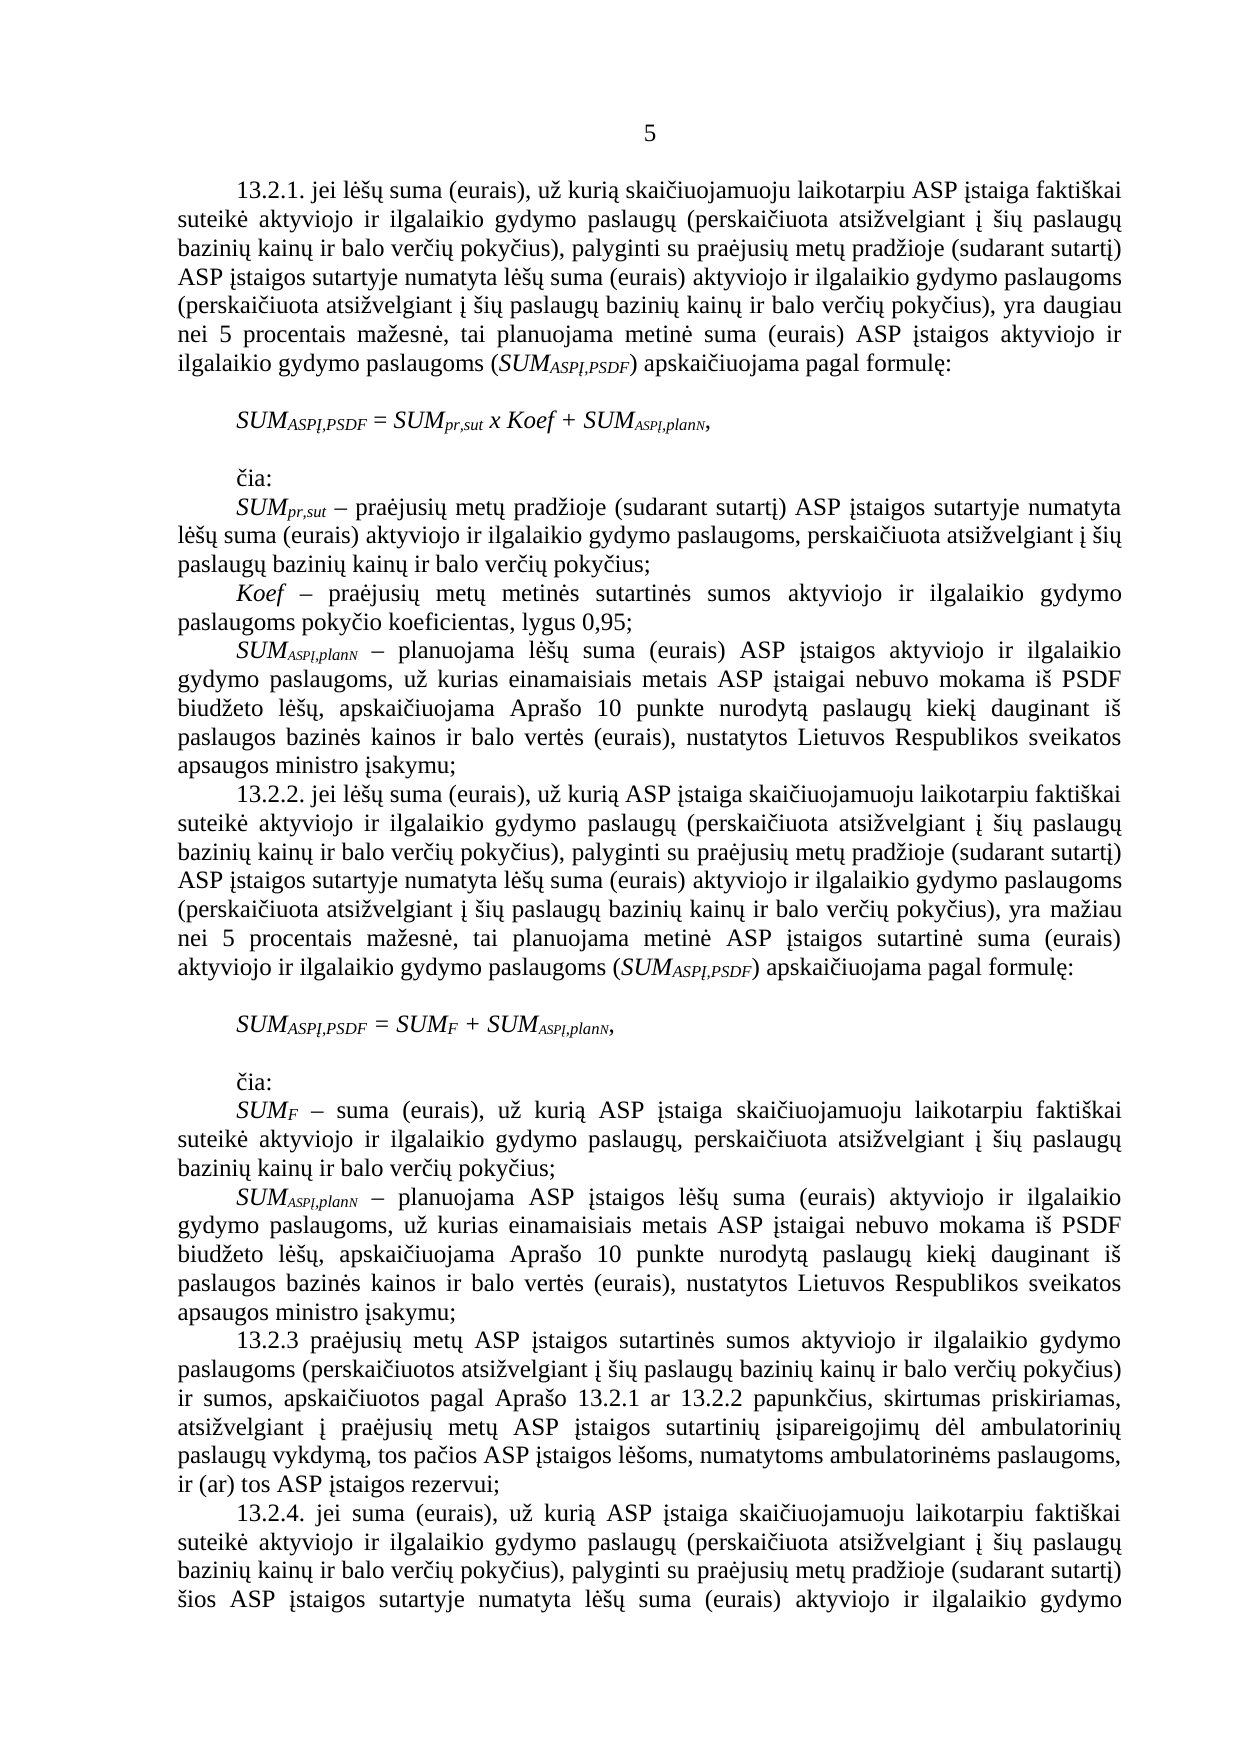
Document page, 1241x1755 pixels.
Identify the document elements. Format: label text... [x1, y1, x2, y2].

text SUMaspį,plann – planuojama lėšų suma (eurais) ASP įstaigos aktyviojo ir ilgalaikio gydymo paslaugoms, už kurias einamaisiais metais ASP įstaigai nebuvo mokama iš PSDF biudžeto lėšų, apskaičiuojama Aprašo 10 punkte nurodytą paslaugų kiekį dauginant iš paslaugos bazinės kainos ir balo vertės (eurais), nustatytos Lietuvos Respublikos sveikatos apsaugos ministro įsakymu; [177, 636, 1122, 779]
text SUMpr,sut – praėjusių metų pradžioje (sudarant sutartį) ASP įstaigos sutartyje numatyta lėšų suma (eurais) aktyviojo ir ilgalaikio gydymo paslaugoms, perskaičiuota atsižvelgiant į šių paslaugų bazinių kainų ir balo verčių pokyčius; [177, 492, 1122, 578]
text čia: [177, 463, 1122, 492]
text 13.2.4. jei suma (eurais), už kurią ASP įstaiga skaičiuojamuoju laikotarpiu faktiškai suteikė aktyviojo ir ilgalaikio gydymo paslaugų (perskaičiuota atsižvelgiant į šių paslaugų bazinių kainų ir balo verčių pokyčius), palyginti su praėjusių metų pradžioje (sudarant sutartį) šios ASP įstaigos sutartyje numatyta lėšų suma (eurais) aktyviojo ir ilgalaikio gydymo [177, 1498, 1122, 1613]
text SUMF – suma (eurais), už kurią ASP įstaiga skaičiuojamuoju laikotarpiu faktiškai suteikė aktyviojo ir ilgalaikio gydymo paslaugų, perskaičiuota atsižvelgiant į šių paslaugų bazinių kainų ir balo verčių pokyčius; [177, 1096, 1122, 1182]
text 13.2.2. jei lėšų suma (eurais), už kurią ASP įstaiga skaičiuojamuoju laikotarpiu faktiškai suteikė aktyviojo ir ilgalaikio gydymo paslaugų (perskaičiuota atsižvelgiant į šių paslaugų bazinių kainų ir balo verčių pokyčius), palyginti su praėjusių metų pradžioje (sudarant sutartį) ASP įstaigos sutartyje numatyta lėšų suma (eurais) aktyviojo ir ilgalaikio gydymo paslaugoms (perskaičiuota atsižvelgiant į šių paslaugų bazinių kainų ir balo verčių pokyčius), yra mažiau nei 5 procentais mažesnė, tai planuojama metinė ASP įstaigos sutartinė suma (eurais) aktyviojo ir ilgalaikio gydymo paslaugoms (SUMASPĮ,PSDF) apskaičiuojama pagal formulę: [177, 779, 1122, 981]
text 13.2.1. jei lėšų suma (eurais), už kurią skaičiuojamuoju laikotarpiu ASP įstaiga faktiškai suteikė aktyviojo ir ilgalaikio gydymo paslaugų (perskaičiuota atsižvelgiant į šių paslaugų bazinių kainų ir balo verčių pokyčius), palyginti su praėjusių metų pradžioje (sudarant sutartį) ASP įstaigos sutartyje numatyta lėšų suma (eurais) aktyviojo ir ilgalaikio gydymo paslaugoms (perskaičiuota atsižvelgiant į šių paslaugų bazinių kainų ir balo verčių pokyčius), yra daugiau nei 5 procentais mažesnė, tai planuojama metinė suma (eurais) ASP įstaigos aktyviojo ir ilgalaikio gydymo paslaugoms (SUMASPĮ,PSDF) apskaičiuojama pagal formulę: [177, 176, 1122, 377]
text čia: [177, 1067, 1122, 1096]
text Koef – praėjusių metų metinės sutartinės sumos aktyviojo ir ilgalaikio gydymo paslaugoms pokyčio koeficientas, lygus 0,95; [177, 578, 1122, 636]
text 13.2.3 praėjusių metų ASP įstaigos sutartinės sumos aktyviojo ir ilgalaikio gydymo paslaugoms (perskaičiuotos atsižvelgiant į šių paslaugų bazinių kainų ir balo verčių pokyčius) ir sumos, apskaičiuotos pagal Aprašo 13.2.1 ar 13.2.2 papunkčius, skirtumas priskiriamas, atsižvelgiant į praėjusių metų ASP įstaigos sutartinių įsipareigojimų dėl ambulatorinių paslaugų vykdymą, tos pačios ASP įstaigos lėšoms, numatytoms ambulatorinėms paslaugoms, ir (ar) tos ASP įstaigos rezervui; [177, 1326, 1122, 1498]
text SUMASPĮ,PSDF = SUMF + SUMaspį,plann, [177, 1009, 1122, 1038]
text SUMaspį,plann – planuojama ASP įstaigos lėšų suma (eurais) aktyviojo ir ilgalaikio gydymo paslaugoms, už kurias einamaisiais metais ASP įstaigai nebuvo mokama iš PSDF biudžeto lėšų, apskaičiuojama Aprašo 10 punkte nurodytą paslaugų kiekį dauginant iš paslaugos bazinės kainos ir balo vertės (eurais), nustatytos Lietuvos Respublikos sveikatos apsaugos ministro įsakymu; [177, 1182, 1122, 1326]
text SUMASPĮ,PSDF = SUMpr,sut x Koef + SUMaspį,plann, [177, 406, 1122, 434]
